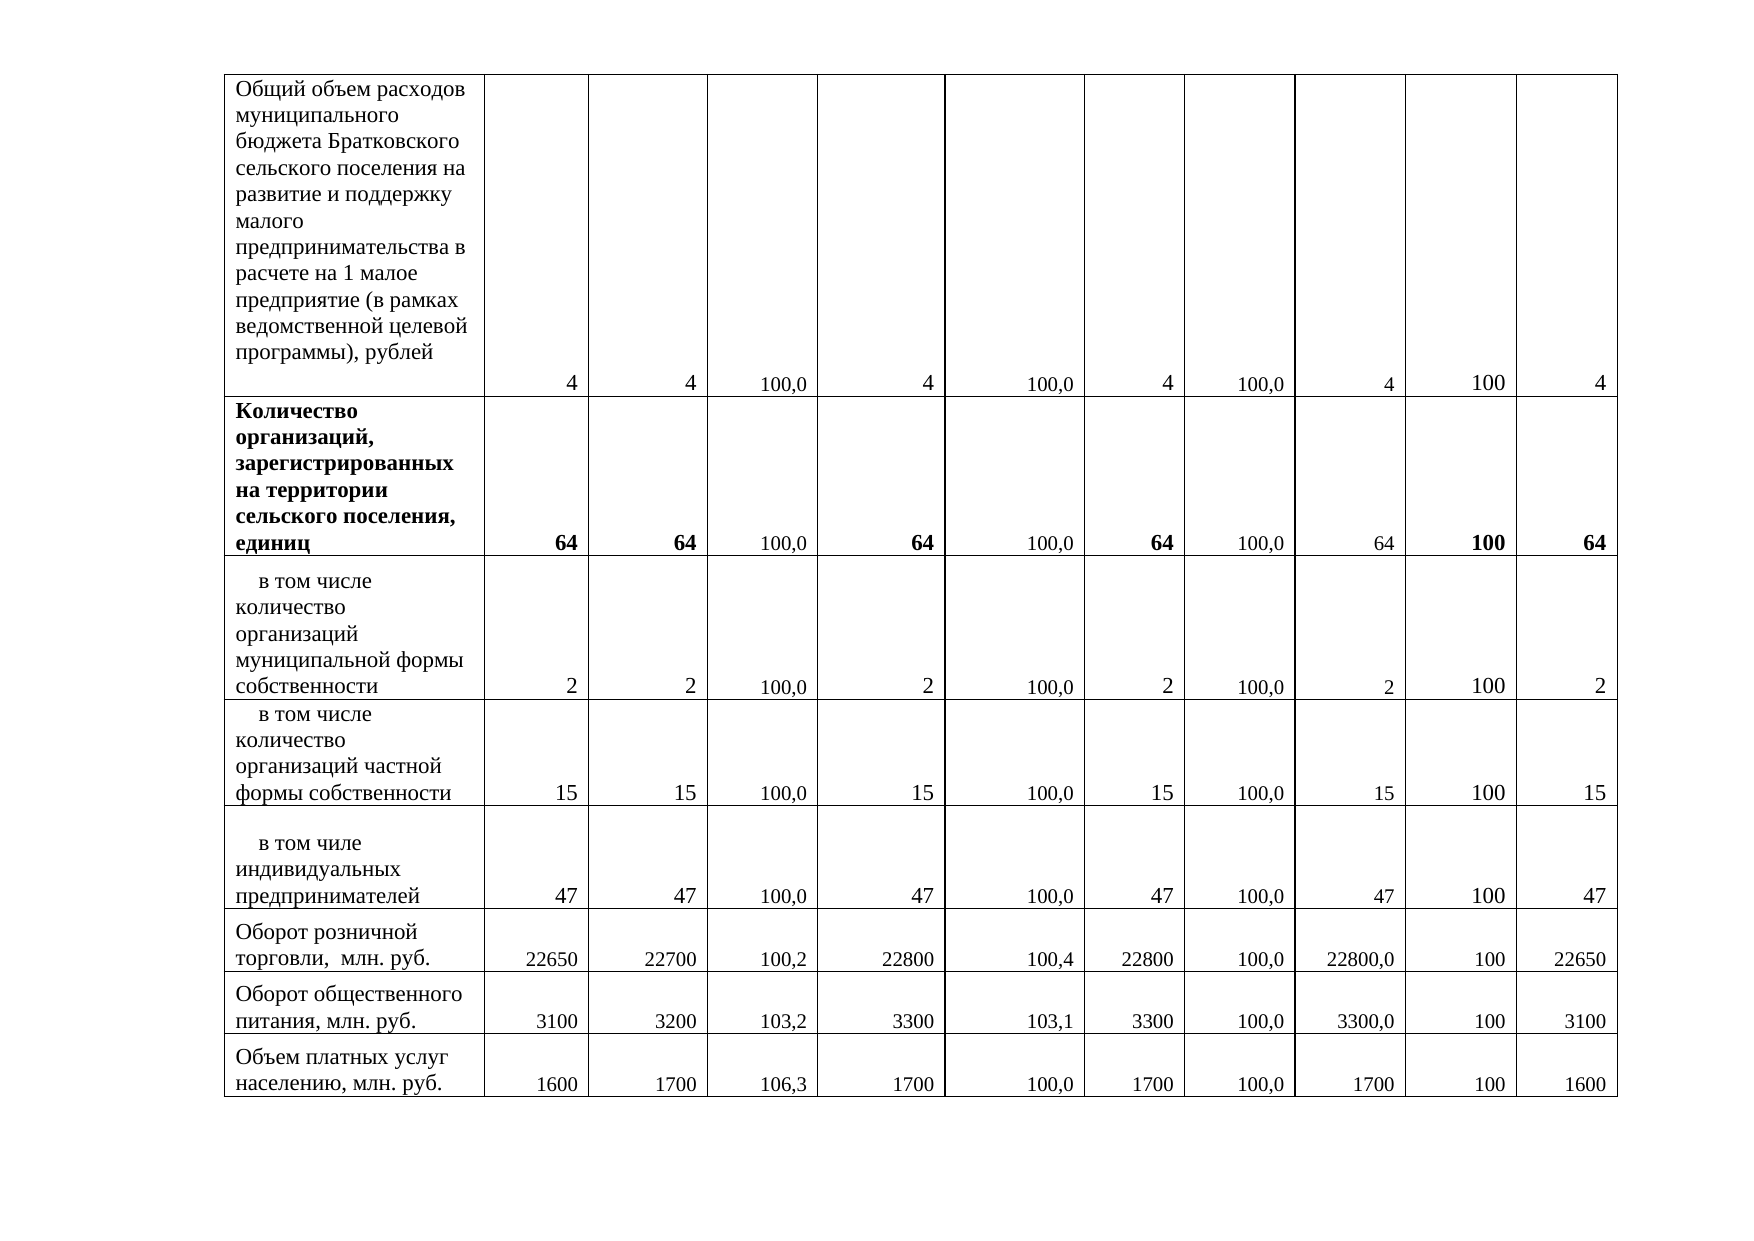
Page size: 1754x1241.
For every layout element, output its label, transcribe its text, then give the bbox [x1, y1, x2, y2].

table_cell 2 [818, 556, 944, 699]
table_cell Объем платных услуг населению, млн. руб. [225, 1034, 484, 1096]
table_cell 2 [485, 556, 588, 699]
table_cell в том числе количество организаций частной формы собственности [225, 700, 484, 805]
table_cell 4 [1517, 75, 1617, 396]
table_cell 22800 [1085, 909, 1184, 971]
table_cell 4 [1085, 75, 1184, 396]
table_cell 4 [589, 75, 707, 396]
table_cell 1700 [1296, 1034, 1405, 1096]
table_cell 100,0 [708, 700, 817, 805]
table_cell 100,0 [946, 397, 1084, 555]
table_cell 100,0 [708, 556, 817, 699]
table_cell 100 [1406, 972, 1516, 1033]
table_cell 47 [589, 806, 707, 908]
table_cell 64 [1517, 397, 1617, 555]
table_cell 3100 [485, 972, 588, 1033]
table_cell Оборот розничной торговли, млн. руб. [225, 909, 484, 971]
table_cell 100,2 [708, 909, 817, 971]
table_cell 2 [1296, 556, 1405, 699]
table_cell 100 [1406, 700, 1516, 805]
table_cell 103,1 [946, 972, 1084, 1033]
table_cell 100,0 [1185, 75, 1294, 396]
table_cell 1700 [589, 1034, 707, 1096]
table_cell 3300,0 [1296, 972, 1405, 1033]
table_cell 100,0 [1185, 556, 1294, 699]
table_cell 15 [1296, 700, 1405, 805]
table_cell 100 [1406, 397, 1516, 555]
table_cell 100,0 [1185, 700, 1294, 805]
table_cell 22650 [1517, 909, 1617, 971]
table_cell Количество организаций, зарегистрированных на территории сельского поселения, единиц [225, 397, 484, 555]
table_cell 47 [1517, 806, 1617, 908]
table_cell 2 [1517, 556, 1617, 699]
table_cell 103,2 [708, 972, 817, 1033]
table_cell 100,0 [946, 806, 1084, 908]
table_cell в том числе количество организаций муниципальной формы собственности [225, 556, 484, 699]
table_cell 64 [818, 397, 944, 555]
table_cell 22650 [485, 909, 588, 971]
table_cell 100,0 [1185, 972, 1294, 1033]
table_cell 1600 [1517, 1034, 1617, 1096]
table_cell 64 [1296, 397, 1405, 555]
table_cell 100,0 [1185, 909, 1294, 971]
table_cell 100,0 [1185, 1034, 1294, 1096]
table_cell 100,0 [1185, 806, 1294, 908]
table_cell 100,0 [1185, 397, 1294, 555]
table_cell 100,0 [708, 806, 817, 908]
table_cell 22700 [589, 909, 707, 971]
table_cell 15 [1517, 700, 1617, 805]
table_cell 64 [485, 397, 588, 555]
table_cell 4 [1296, 75, 1405, 396]
table_cell 1700 [1085, 1034, 1184, 1096]
table_cell Оборот общественного питания, млн. руб. [225, 972, 484, 1033]
table_cell 100 [1406, 556, 1516, 699]
table_cell 22800,0 [1296, 909, 1405, 971]
table_cell 100 [1406, 806, 1516, 908]
table_cell 15 [589, 700, 707, 805]
table_cell 4 [485, 75, 588, 396]
table_cell 100 [1406, 909, 1516, 971]
table_cell 100,0 [946, 700, 1084, 805]
table_cell 100,0 [946, 556, 1084, 699]
table_cell 2 [1085, 556, 1184, 699]
table_cell 100,0 [708, 75, 817, 396]
table_cell 3100 [1517, 972, 1617, 1033]
table_cell 4 [818, 75, 944, 396]
table_cell 3300 [1085, 972, 1184, 1033]
table_cell 3200 [589, 972, 707, 1033]
table_cell 15 [818, 700, 944, 805]
table_cell 1600 [485, 1034, 588, 1096]
table_cell 47 [818, 806, 944, 908]
table_cell 106,3 [708, 1034, 817, 1096]
table_cell 3300 [818, 972, 944, 1033]
table_cell 2 [589, 556, 707, 699]
table_cell 100 [1406, 1034, 1516, 1096]
table_cell 1700 [818, 1034, 944, 1096]
table_cell 47 [485, 806, 588, 908]
table_cell 64 [1085, 397, 1184, 555]
table_cell 100,4 [946, 909, 1084, 971]
table_cell 47 [1085, 806, 1184, 908]
table_cell 22800 [818, 909, 944, 971]
table_cell 100,0 [708, 397, 817, 555]
table_cell Общий объем расходов муниципального бюджета Братковского сельского поселения на развитие и поддержку малого предпринимательства в расчете на 1 малое предприятие (в рамках ведомственной целевой программы), рублей [225, 75, 484, 396]
table_cell 100,0 [946, 1034, 1084, 1096]
table_cell в том чиле индивидуальных предпринимателей [225, 806, 484, 908]
table_cell 15 [1085, 700, 1184, 805]
table_cell 15 [485, 700, 588, 805]
table_cell 100 [1406, 75, 1516, 396]
table_cell 100,0 [946, 75, 1084, 396]
table_cell 64 [589, 397, 707, 555]
table_cell 47 [1296, 806, 1405, 908]
